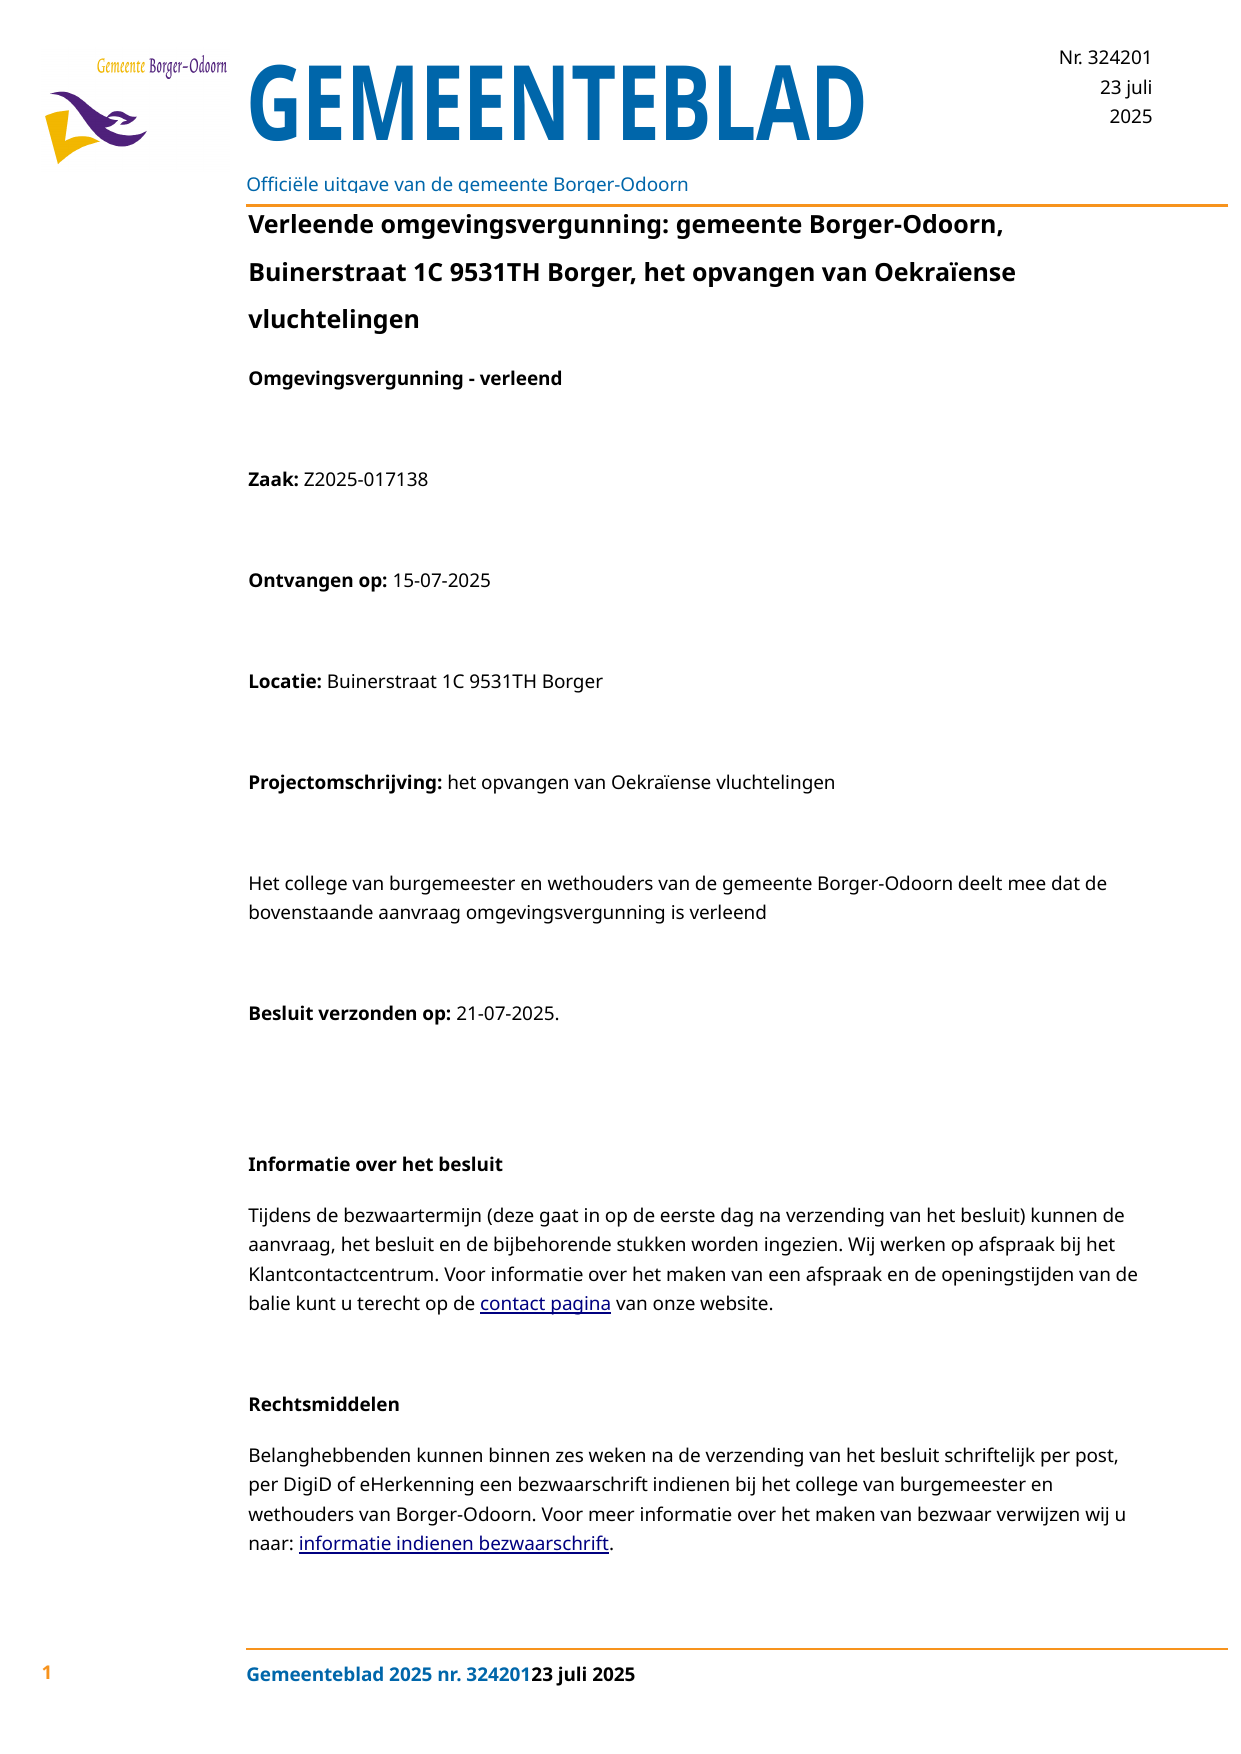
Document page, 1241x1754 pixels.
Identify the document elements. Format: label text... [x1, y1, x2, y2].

text Rechtsmiddelen [248, 1391, 1152, 1417]
picture [41, 47, 231, 172]
text Informatie over het besluit [248, 1151, 1152, 1177]
text Belanghebbenden kunnen binnen zes weken na de verzending van het besluit schriftelijk per post, per DigiD of eHerkenning een bezwaarschrift indienen bij het college van burgemeester en wethouders van Borger-Odoorn. Voor meer informatie over het maken van bezwaar verwijzen wij u naar: informatie indienen bezwaarschrift. [248, 1442, 1152, 1556]
text Het college van burgemeester en wethouders van de gemeente Borger-Odoorn deelt mee dat de bovenstaande aanvraag omgevingsvergunning is verleend [248, 870, 1152, 925]
text Projectomschrijving: het opvangen van Oekraïense vluchtelingen [248, 769, 1152, 794]
text Besluit verzonden op: 21-07-2025. [248, 1000, 1152, 1026]
text Omgevingsvergunning - verleend [248, 366, 1152, 391]
text Verleende omgevingsvergunning: gemeente Borger-Odoorn, Buinerstraat 1C 9531TH Borger, het opvangen van Oekraïense vluchtelingen [248, 207, 1152, 336]
text Tijdens de bezwaartermijn (deze gaat in op de eerste dag na verzending van het besluit) kunnen de aanvraag, het besluit en de bijbehorende stukken worden ingezien. Wij werken op afspraak bij het Klantcontactcentrum. Voor informatie over het maken van een afspraak en de openingstijden van de balie kunt u terecht op de contact pagina van onze website. [248, 1202, 1152, 1316]
text Ontvangen op: 15-07-2025 [248, 567, 1152, 593]
text Zaak: Z2025-017138 [248, 466, 1152, 492]
text Locatie: Buinerstraat 1C 9531TH Borger [248, 668, 1152, 694]
